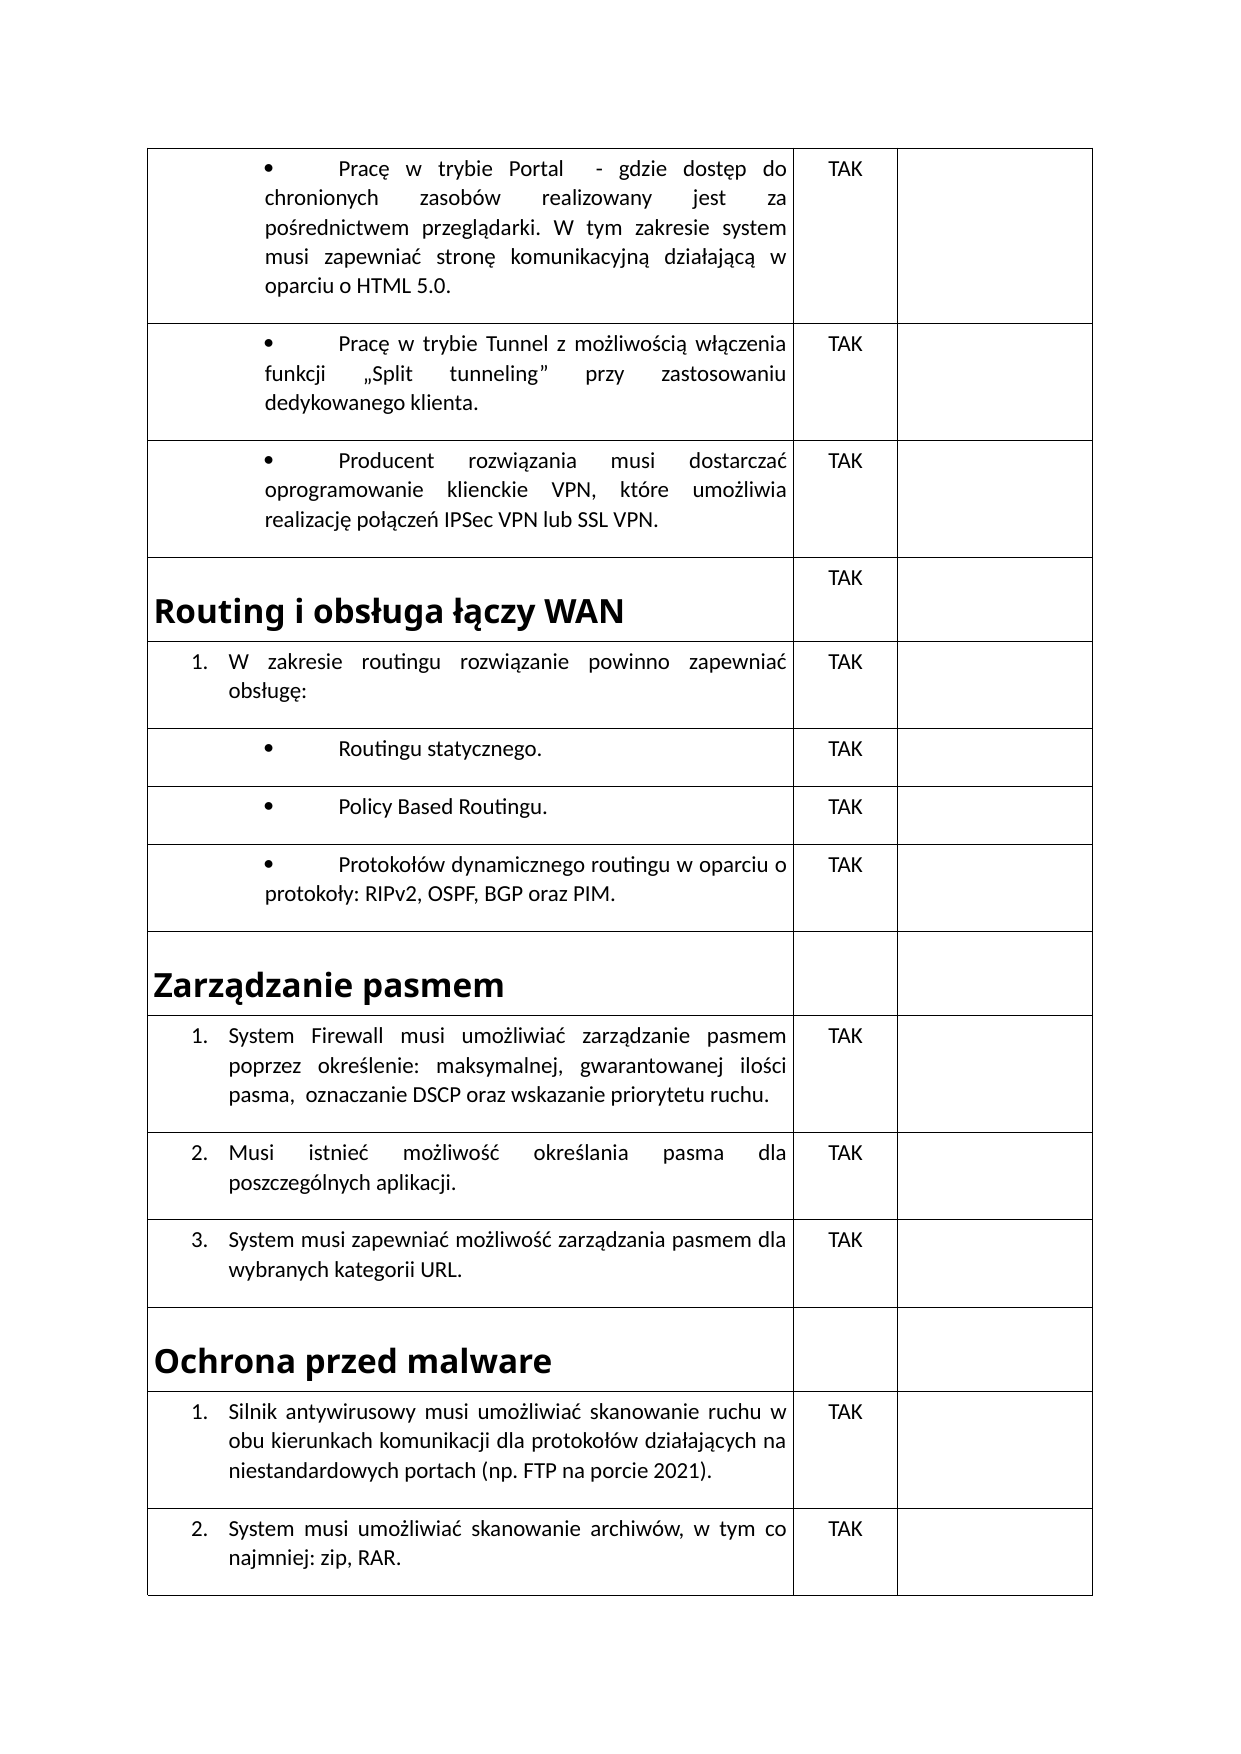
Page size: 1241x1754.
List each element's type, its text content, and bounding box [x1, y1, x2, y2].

table_cell Pracę w trybie Tunnel z możliwością włączenia funkcji „Split tunneling” przy zastosowaniu dedykowanego klienta. [148, 324, 793, 440]
table_cell [898, 932, 1092, 1015]
table_cell Silnik antywirusowy musi umożliwiać skanowanie ruchu w obu kierunkach komunikacji dla protokołów działających na niestandardowych portach (np. FTP na porcie 2021). [148, 1392, 793, 1507]
table_cell [898, 845, 1092, 931]
table_cell TAK [794, 787, 897, 844]
table_cell TAK [794, 1392, 897, 1507]
table_cell [898, 729, 1092, 786]
table_cell System musi umożliwiać skanowanie archiwów, w tym co najmniej: zip, RAR. [148, 1509, 793, 1595]
table_cell [898, 1308, 1092, 1391]
table_cell [898, 642, 1092, 728]
table_cell TAK [794, 1509, 897, 1595]
table_cell TAK [794, 1016, 897, 1132]
table_cell [898, 558, 1092, 641]
table_cell [898, 324, 1092, 440]
table_cell TAK [794, 729, 897, 786]
table_cell Ochrona przed malware [148, 1308, 793, 1391]
table_cell Protokołów dynamicznego routingu w oparciu o protokoły: RIPv2, OSPF, BGP oraz PIM. [148, 845, 793, 931]
table_cell [898, 149, 1092, 323]
table_cell [898, 1392, 1092, 1507]
table_cell Routingu statycznego. [148, 729, 793, 786]
table_cell [898, 1016, 1092, 1132]
table_cell Musi istnieć możliwość określania pasma dla poszczególnych aplikacji. [148, 1133, 793, 1219]
table_cell TAK [794, 845, 897, 931]
table_cell [898, 787, 1092, 844]
table_cell [898, 1133, 1092, 1219]
table_cell TAK [794, 1133, 897, 1219]
table_cell System Firewall musi umożliwiać zarządzanie pasmem poprzez określenie: maksymalnej, gwarantowanej ilości pasma, oznaczanie DSCP oraz wskazanie priorytetu ruchu. [148, 1016, 793, 1132]
table_cell Pracę w trybie Portal - gdzie dostęp do chronionych zasobów realizowany jest za pośrednictwem przeglądarki. W tym zakresie system musi zapewniać stronę komunikacyjną działającą w oparciu o HTML 5.0. [148, 149, 793, 323]
table_cell TAK [794, 441, 897, 556]
table_cell TAK [794, 149, 897, 323]
table_cell W zakresie routingu rozwiązanie powinno zapewniać obsługę: [148, 642, 793, 728]
table_cell TAK [794, 558, 897, 641]
table_cell Routing i obsługa łączy WAN [148, 558, 793, 641]
table_cell TAK [794, 1220, 897, 1307]
table_cell TAK [794, 324, 897, 440]
table_cell [794, 1308, 897, 1391]
table_cell Policy Based Routingu. [148, 787, 793, 844]
table_cell Producent rozwiązania musi dostarczać oprogramowanie klienckie VPN, które umożliwia realizację połączeń IPSec VPN lub SSL VPN. [148, 441, 793, 556]
table_cell [898, 441, 1092, 556]
table_cell Zarządzanie pasmem [148, 932, 793, 1015]
table_cell System musi zapewniać możliwość zarządzania pasmem dla wybranych kategorii URL. [148, 1220, 793, 1307]
table_cell [898, 1509, 1092, 1595]
table_cell [898, 1220, 1092, 1307]
table_cell [794, 932, 897, 1015]
table_cell TAK [794, 642, 897, 728]
